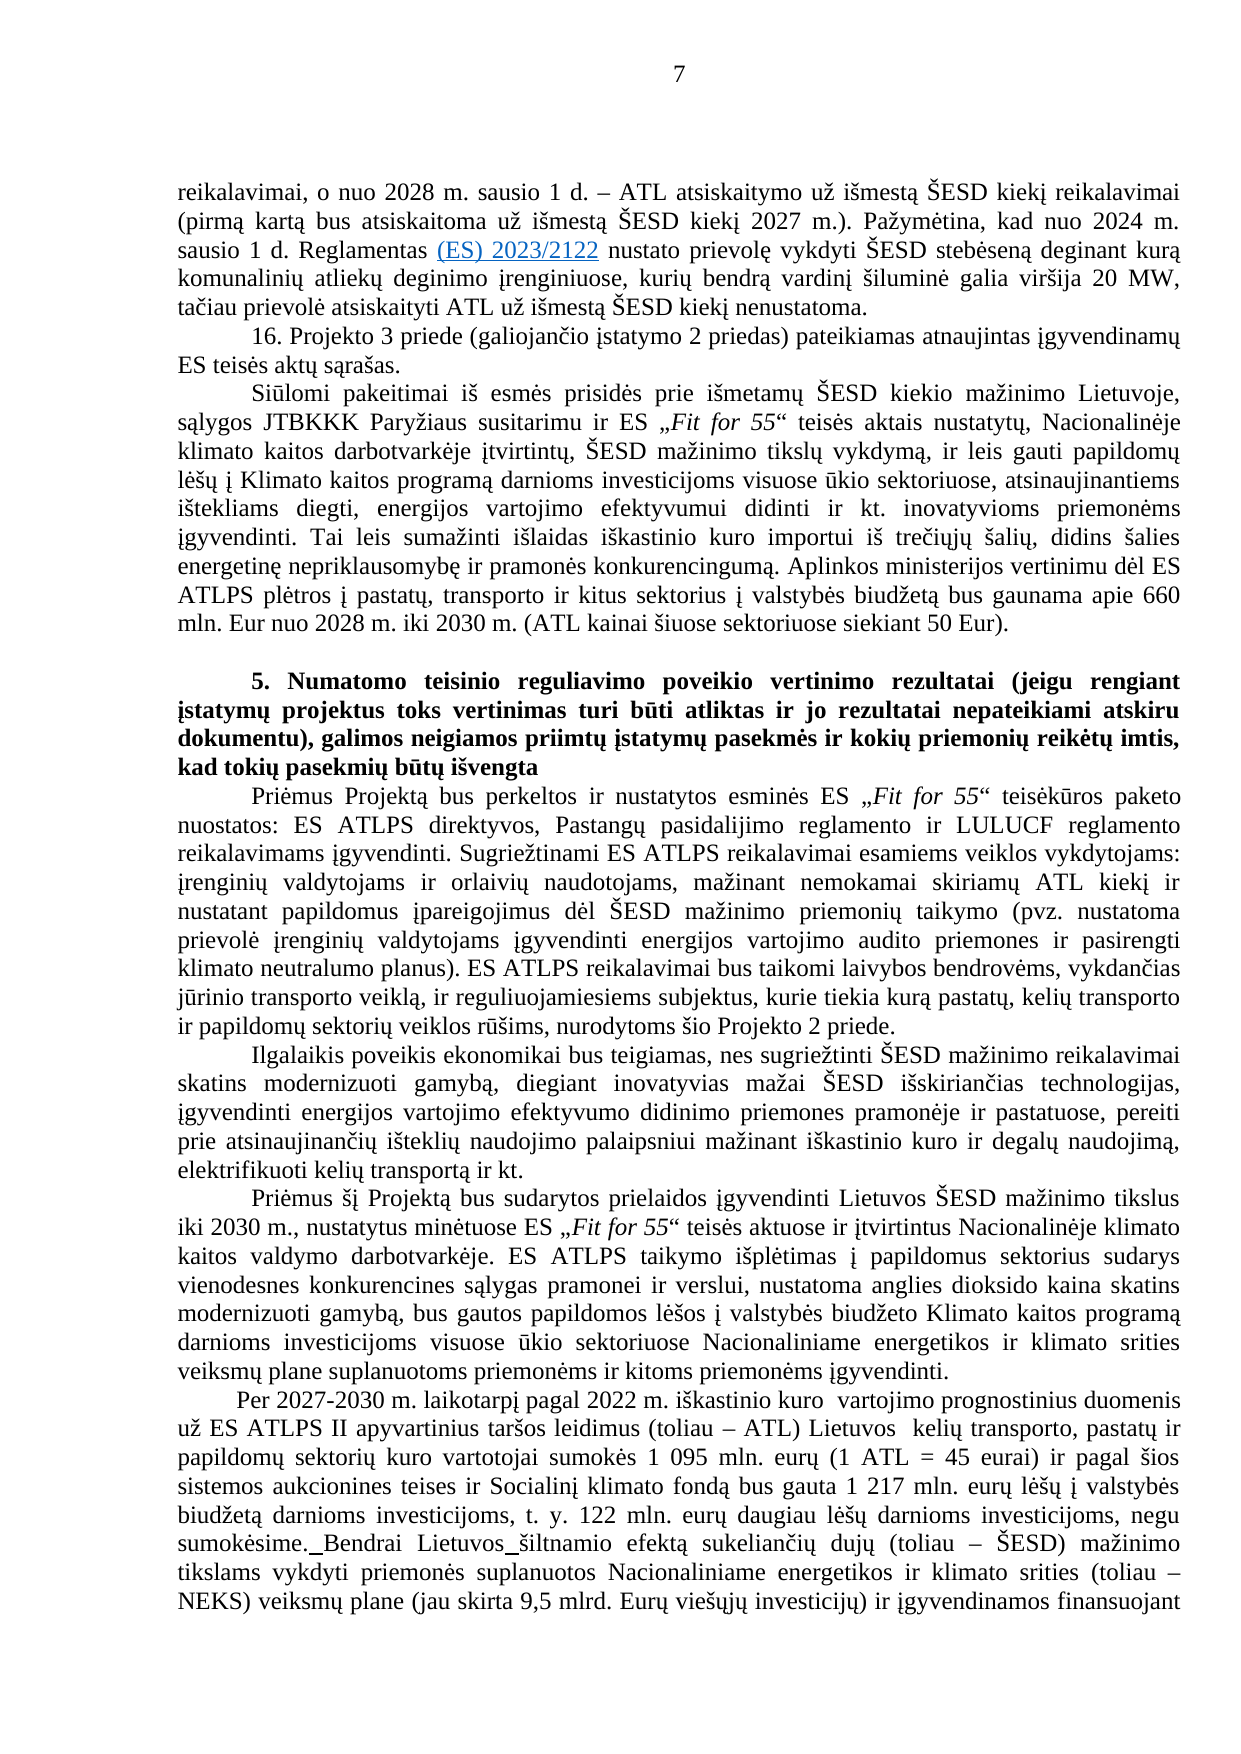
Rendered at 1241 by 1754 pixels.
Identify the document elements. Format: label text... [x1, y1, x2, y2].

text reikalavimai, o nuo 2028 m. sausio 1 d. – ATL atsiskaitymo už išmestą ŠESD kiekį reikalavimai (pirmą kartą bus atsiskaitoma už išmestą ŠESD kiekį 2027 m.). Pažymėtina, kad nuo 2024 m. sausio 1 d. Reglamentas (ES) 2023/2122 nustato prievolę vykdyti ŠESD stebėseną deginant kurą komunalinių atliekų deginimo įrenginiuose, kurių bendrą vardinį šiluminė galia viršija 20 MW, tačiau prievolė atsiskaityti ATL už išmestą ŠESD kiekį nenustatoma. [177, 177, 1181, 321]
text 5. Numatomo teisinio reguliavimo poveikio vertinimo rezultatai (jeigu rengiant įstatymų projektus toks vertinimas turi būti atliktas ir jo rezultatai nepateikiami atskiru dokumentu), galimos neigiamos priimtų įstatymų pasekmės ir kokių priemonių reikėtų imtis, kad tokių pasekmių būtų išvengta [177, 666, 1181, 781]
text Priėmus Projektą bus perkeltos ir nustatytos esminės ES „Fit for 55“ teisėkūros paketo nuostatos: ES ATLPS direktyvos, Pastangų pasidalijimo reglamento ir LULUCF reglamento reikalavimams įgyvendinti. Sugriežtinami ES ATLPS reikalavimai esamiems veiklos vykdytojams: įrenginių valdytojams ir orlaivių naudotojams, mažinant nemokamai skiriamų ATL kiekį ir nustatant papildomus įpareigojimus dėl ŠESD mažinimo priemonių taikymo (pvz. nustatoma prievolė įrenginių valdytojams įgyvendinti energijos vartojimo audito priemones ir pasirengti klimato neutralumo planus). ES ATLPS reikalavimai bus taikomi laivybos bendrovėms, vykdančias jūrinio transporto veiklą, ir reguliuojamiesiems subjektus, kurie tiekia kurą pastatų, kelių transporto ir papildomų sektorių veiklos rūšims, nurodytoms šio Projekto 2 priede. [177, 781, 1181, 1040]
text Siūlomi pakeitimai iš esmės prisidės prie išmetamų ŠESD kiekio mažinimo Lietuvoje, sąlygos JTBKKK Paryžiaus susitarimu ir ES „Fit for 55“ teisės aktais nustatytų, Nacionalinėje klimato kaitos darbotvarkėje įtvirtintų, ŠESD mažinimo tikslų vykdymą, ir leis gauti papildomų lėšų į Klimato kaitos programą darnioms investicijoms visuose ūkio sektoriuose, atsinaujinantiems ištekliams diegti, energijos vartojimo efektyvumui didinti ir kt. inovatyvioms priemonėms įgyvendinti. Tai leis sumažinti išlaidas iškastinio kuro importui iš trečiųjų šalių, didins šalies energetinę nepriklausomybę ir pramonės konkurencingumą. Aplinkos ministerijos vertinimu dėl ES ATLPS plėtros į pastatų, transporto ir kitus sektorius į valstybės biudžetą bus gaunama apie 660 mln. Eur nuo 2028 m. iki 2030 m. (ATL kainai šiuose sektoriuose siekiant 50 Eur). [177, 378, 1181, 637]
text Ilgalaikis poveikis ekonomikai bus teigiamas, nes sugriežtinti ŠESD mažinimo reikalavimai skatins modernizuoti gamybą, diegiant inovatyvias mažai ŠESD išskiriančias technologijas, įgyvendinti energijos vartojimo efektyvumo didinimo priemones pramonėje ir pastatuose, pereiti prie atsinaujinančių išteklių naudojimo palaipsniui mažinant iškastinio kuro ir degalų naudojimą, elektrifikuoti kelių transportą ir kt. [177, 1040, 1181, 1183]
text Priėmus šį Projektą bus sudarytos prielaidos įgyvendinti Lietuvos ŠESD mažinimo tikslus iki 2030 m., nustatytus minėtuose ES „Fit for 55“ teisės aktuose ir įtvirtintus Nacionalinėje klimato kaitos valdymo darbotvarkėje. ES ATLPS taikymo išplėtimas į papildomus sektorius sudarys vienodesnes konkurencines sąlygas pramonei ir verslui, nustatoma anglies dioksido kaina skatins modernizuoti gamybą, bus gautos papildomos lėšos į valstybės biudžeto Klimato kaitos programą darnioms investicijoms visuose ūkio sektoriuose Nacionaliniame energetikos ir klimato srities veiksmų plane suplanuotoms priemonėms ir kitoms priemonėms įgyvendinti. [177, 1183, 1181, 1385]
text 16. Projekto 3 priede (galiojančio įstatymo 2 priedas) pateikiamas atnaujintas įgyvendinamų ES teisės aktų sąrašas. [177, 321, 1181, 378]
text Per 2027-2030 m. laikotarpį pagal 2022 m. iškastinio kuro vartojimo prognostinius duomenis už ES ATLPS II apyvartinius taršos leidimus (toliau – ATL) Lietuvos kelių transporto, pastatų ir papildomų sektorių kuro vartotojai sumokės 1 095 mln. eurų (1 ATL = 45 eurai) ir pagal šios sistemos aukcionines teises ir Socialinį klimato fondą bus gauta 1 217 mln. eurų lėšų į valstybės biudžetą darnioms investicijoms, t. y. 122 mln. eurų daugiau lėšų darnioms investicijoms, negu sumokėsime. Bendrai Lietuvos šiltnamio efektą sukeliančių dujų (toliau – ŠESD) mažinimo tikslams vykdyti priemonės suplanuotos Nacionaliniame energetikos ir klimato srities (toliau – NEKS) veiksmų plane (jau skirta 9,5 mlrd. Eurų viešųjų investicijų) ir įgyvendinamos finansuojant [177, 1385, 1181, 1615]
